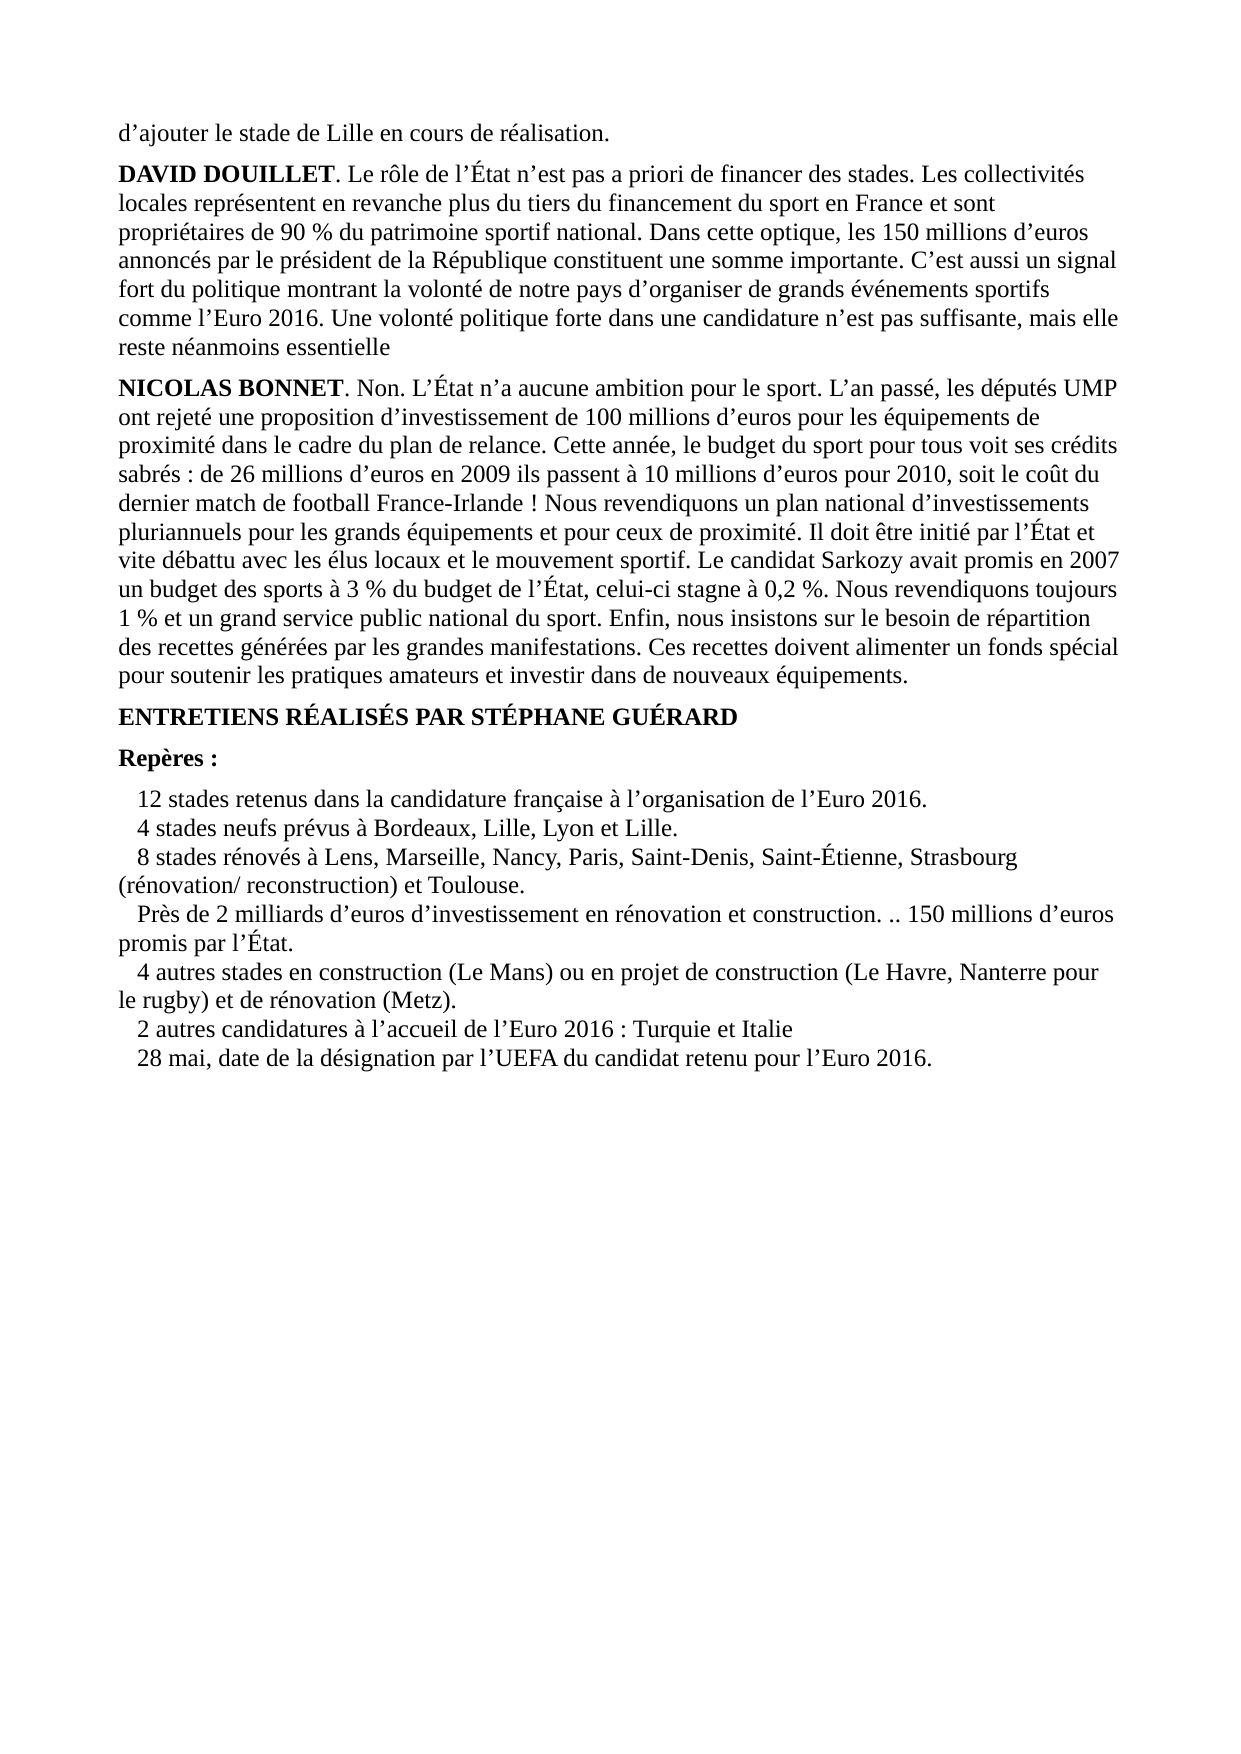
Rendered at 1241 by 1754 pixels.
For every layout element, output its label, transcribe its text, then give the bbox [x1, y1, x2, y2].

text d’ajouter le stade de Lille en cours de réalisation. [118, 118, 1122, 147]
text NICOLAS BONNET. Non. L’État n’a aucune ambition pour le sport. L’an passé, les députés UMP ont rejeté une proposition d’investissement de 100 millions d’euros pour les équipements de proximité dans le cadre du plan de relance. Cette année, le budget du sport pour tous voit ses crédits sabrés : de 26 millions d’euros en 2009 ils passent à 10 millions d’euros pour 2010, soit le coût du dernier match de football France-Irlande ! Nous revendiquons un plan national d’investissements pluriannuels pour les grands équipements et pour ceux de proximité. Il doit être initié par l’État et vite débattu avec les élus locaux et le mouvement sportif. Le candidat Sarkozy avait promis en 2007 un budget des sports à 3 % du budget de l’État, celui-ci stagne à 0,2 %. Nous revendiquons toujours 1 % et un grand service public national du sport. Enfin, nous insistons sur le besoin de répartition des recettes générées par les grandes manifestations. Ces recettes doivent alimenter un fonds spécial pour soutenir les pratiques amateurs et investir dans de nouveaux équipements. [118, 373, 1122, 689]
text ENTRETIENS RÉALISÉS PAR STÉPHANE GUÉRARD [118, 702, 1122, 731]
text 12 stades retenus dans la candidature française à l’organisation de l’Euro 2016. 4 stades neufs prévus à Bordeaux, Lille, Lyon et Lille. 8 stades rénovés à Lens, Marseille, Nancy, Paris, Saint-Denis, Saint-Étienne, Strasbourg (rénovation/ reconstruction) et Toulouse. Près de 2 milliards d’euros d’investissement en rénovation et construction. .. 150 millions d’euros promis par l’État. 4 autres stades en construction (Le Mans) ou en projet de construction (Le Havre, Nanterre pour le rugby) et de rénovation (Metz). 2 autres candidatures à l’accueil de l’Euro 2016 : Turquie et Italie 28 mai, date de la désignation par l’UEFA du candidat retenu pour l’Euro 2016. [118, 784, 1122, 1072]
text DAVID DOUILLET. Le rôle de l’État n’est pas a priori de financer des stades. Les collectivités locales représentent en revanche plus du tiers du financement du sport en France et sont propriétaires de 90 % du patrimoine sportif national. Dans cette optique, les 150 millions d’euros annoncés par le président de la République constituent une somme importante. C’est aussi un signal fort du politique montrant la volonté de notre pays d’organiser de grands événements sportifs comme l’Euro 2016. Une volonté politique forte dans une candidature n’est pas suffisante, mais elle reste néanmoins essentielle [118, 159, 1122, 361]
text Repères : [118, 743, 1122, 772]
